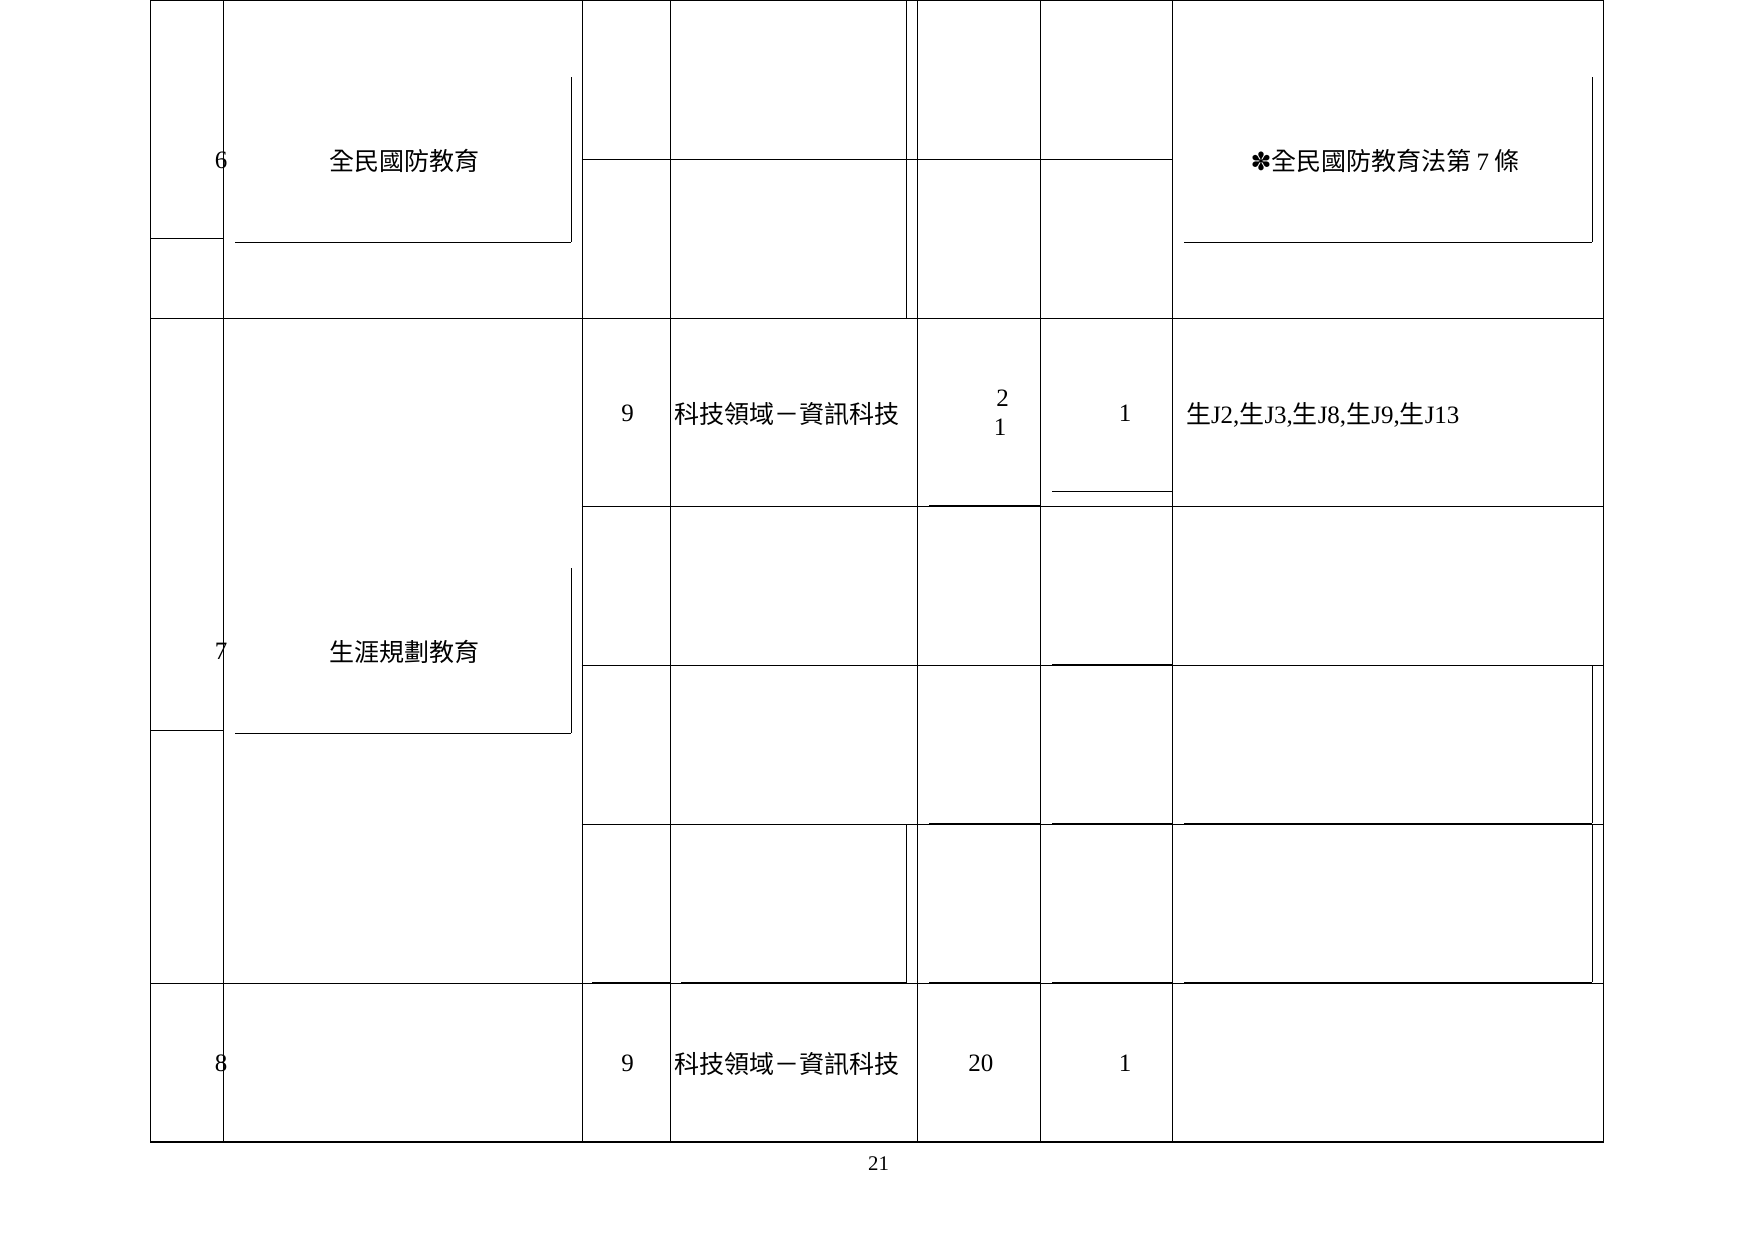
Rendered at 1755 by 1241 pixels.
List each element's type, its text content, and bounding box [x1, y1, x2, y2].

table_cell [583, 507, 670, 664]
table_cell 1 [1041, 984, 1172, 1141]
table_cell [918, 825, 1040, 982]
table_cell [907, 825, 917, 982]
table_cell [671, 160, 906, 318]
table_cell 生J2,生J3,生J8,生J9,生J13 [1173, 319, 1603, 506]
table_cell 21 [918, 319, 1040, 506]
table_cell 7 [151, 731, 223, 982]
table_cell 9 [583, 984, 670, 1141]
table_cell 科技領域－資訊科技 [671, 984, 917, 1141]
table_cell ✽全民國防教育法第7條 [1173, 1, 1603, 318]
table_cell 6 [151, 239, 223, 318]
table_cell 9 [583, 319, 670, 506]
table_cell [1173, 825, 1592, 982]
table_cell [671, 507, 917, 664]
table_cell [918, 507, 1040, 664]
table_cell [1173, 666, 1592, 823]
table_cell [1593, 666, 1603, 823]
table_cell 20 [918, 984, 1040, 1141]
table_cell [918, 666, 1040, 823]
table_cell [583, 160, 670, 318]
table_cell 7 [151, 319, 223, 730]
table_cell [671, 666, 917, 823]
table_cell [907, 1, 917, 159]
table_cell [1041, 160, 1172, 318]
table_cell [1173, 984, 1603, 1141]
table_cell [583, 666, 670, 823]
table_cell [583, 825, 670, 982]
table_cell 全民國防教育 [224, 1, 582, 318]
table_cell [1041, 825, 1172, 982]
table_cell 6 [217, 153, 223, 167]
table_cell 生涯規劃教育 [224, 319, 582, 982]
table_cell [918, 160, 1040, 318]
table_cell [583, 1, 670, 159]
table_cell [671, 1, 906, 159]
table_cell 國際教育 [224, 984, 582, 1141]
table_cell [1041, 1, 1172, 159]
table_cell 科技領域－資訊科技 [671, 319, 917, 506]
table_cell [1041, 666, 1172, 823]
table_cell [918, 1, 1040, 159]
table_cell [907, 160, 917, 318]
table_cell 8 [217, 1063, 223, 1070]
table_cell [1593, 825, 1603, 982]
table_cell 6 [151, 1, 223, 238]
table_cell [671, 825, 906, 982]
table_cell 8 [151, 984, 223, 1141]
table_cell [1173, 507, 1603, 664]
table_cell 1 [1041, 319, 1172, 506]
table_cell [1041, 507, 1172, 664]
